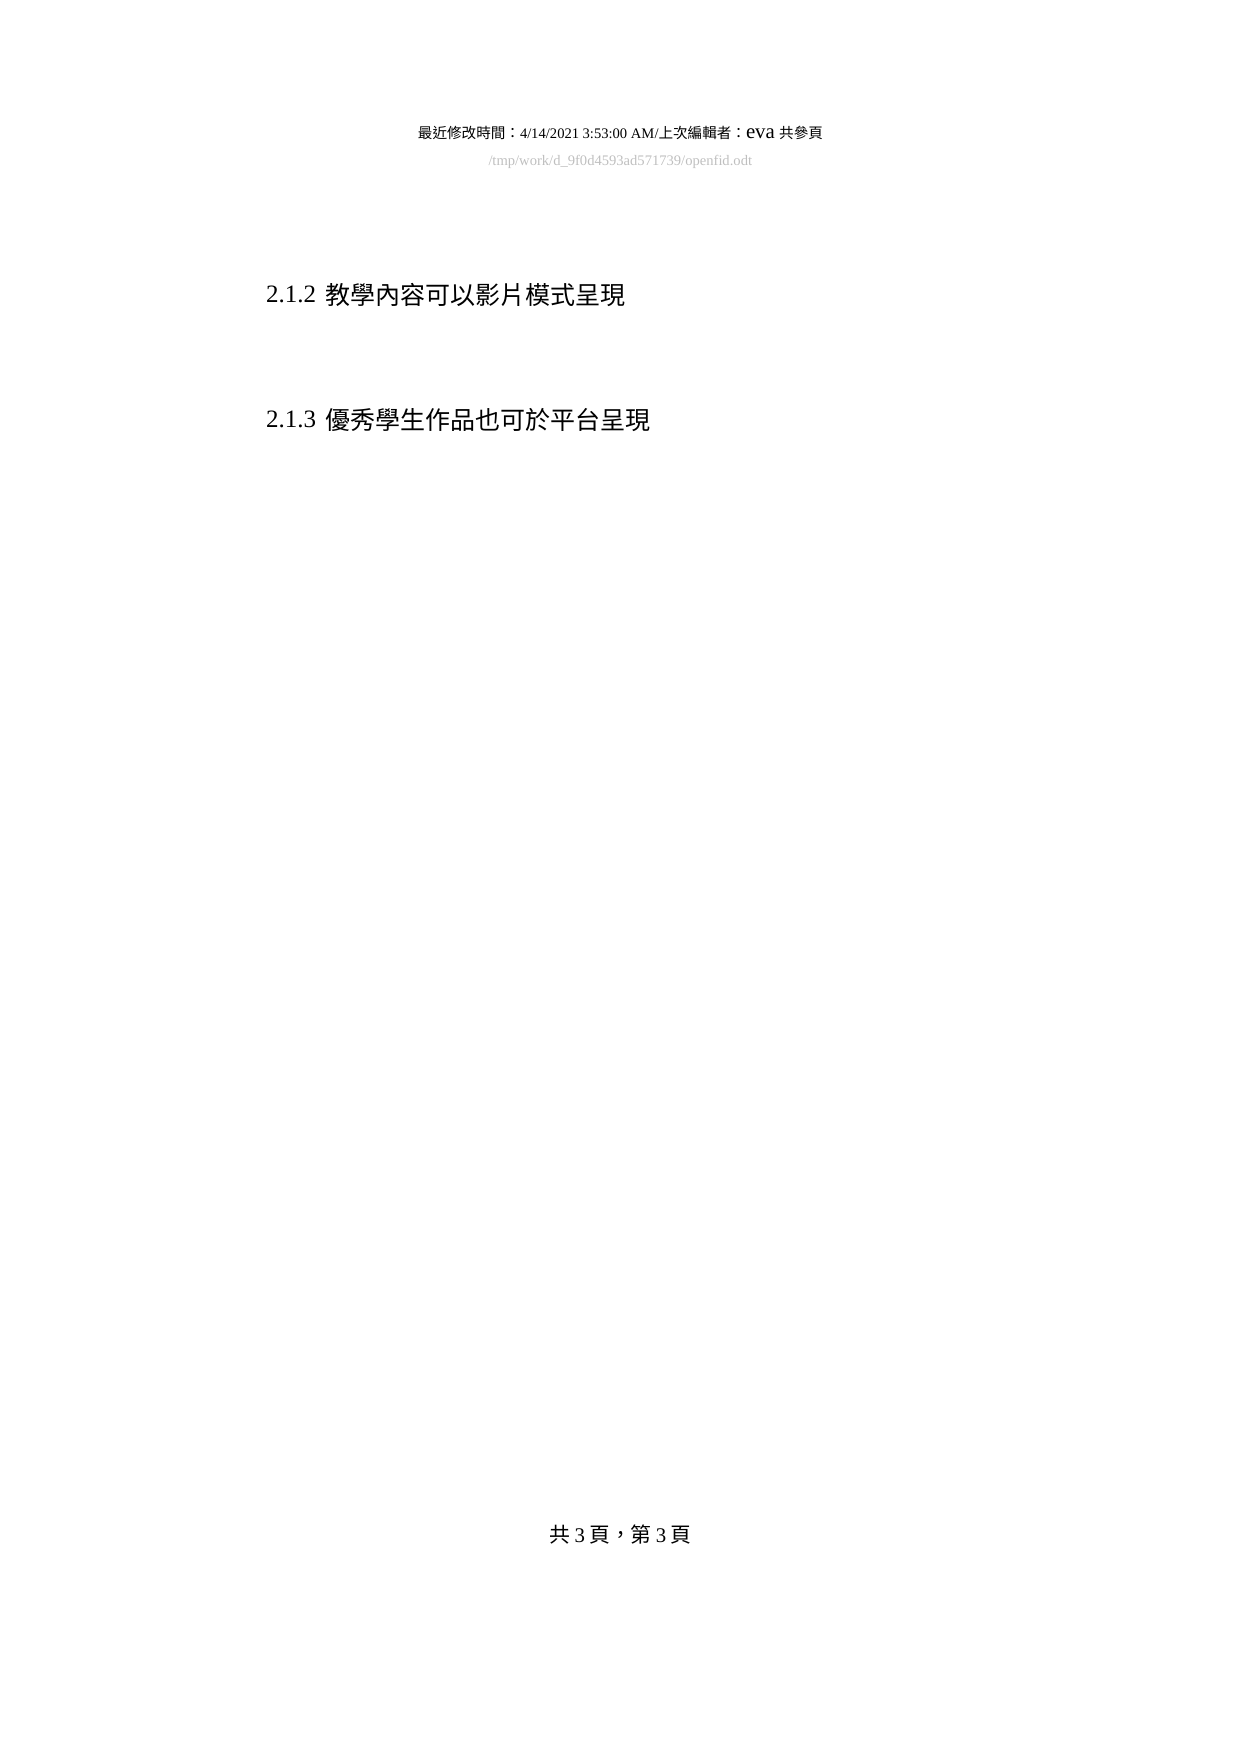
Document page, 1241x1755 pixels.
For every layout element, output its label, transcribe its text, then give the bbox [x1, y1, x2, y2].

subtitle 優秀學生作品也可於平台呈現 [266, 377, 1063, 439]
subtitle 教學內容可以影片模式呈現 [266, 252, 1063, 314]
